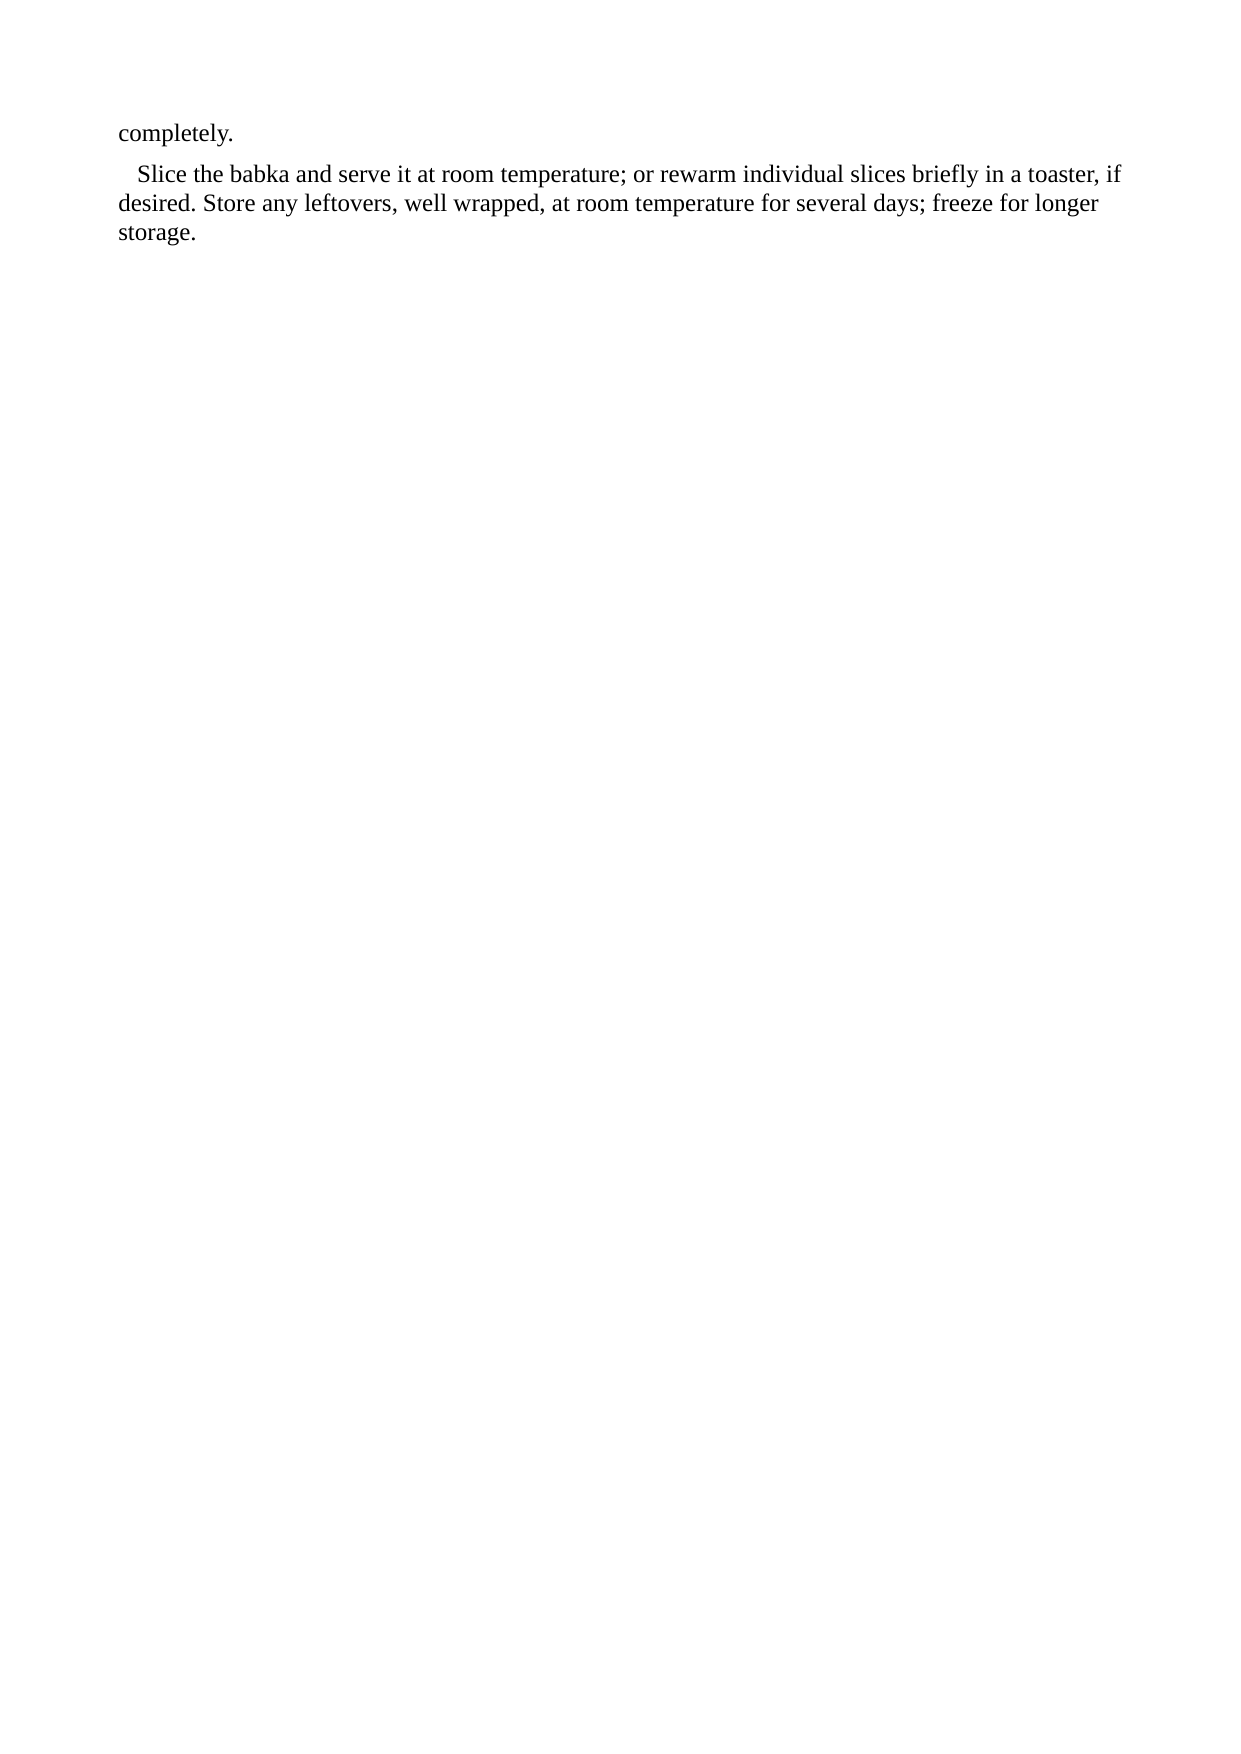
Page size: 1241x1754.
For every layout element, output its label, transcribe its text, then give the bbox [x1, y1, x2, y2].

text completely. [118, 118, 1122, 147]
text Slice the babka and serve it at room temperature; or rewarm individual slices briefly in a toaster, if desired. Store any leftovers, well wrapped, at room temperature for several days; freeze for longer storage. [118, 159, 1122, 246]
